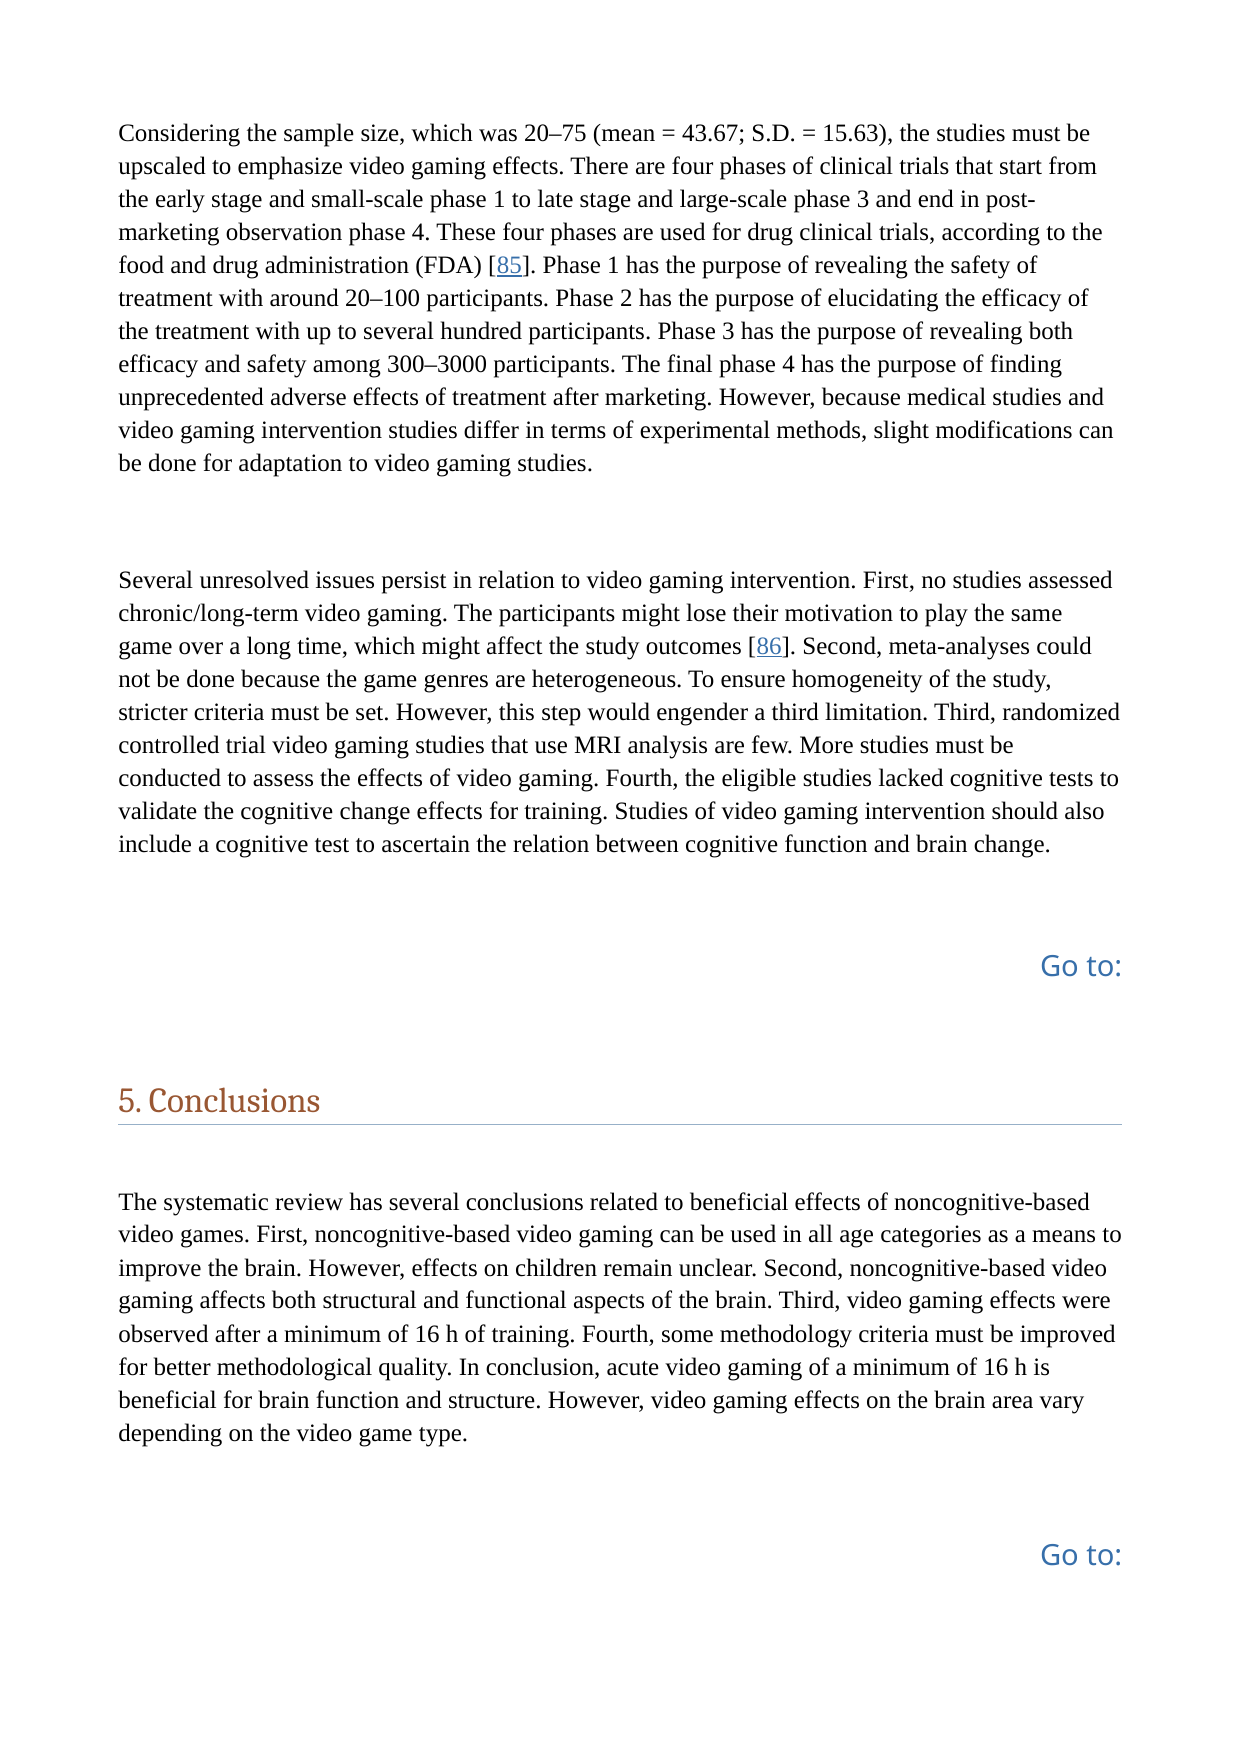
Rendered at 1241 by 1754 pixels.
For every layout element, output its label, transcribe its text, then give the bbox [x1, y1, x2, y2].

text The systematic review has several conclusions related to beneficial effects of noncognitive-based video games. First, noncognitive-based video gaming can be used in all age categories as a means to improve the brain. However, effects on children remain unclear. Second, noncognitive-based video gaming affects both structural and functional aspects of the brain. Third, video gaming effects were observed after a minimum of 16 h of training. Fourth, some methodology criteria must be improved for better methodological quality. In conclusion, acute video gaming of a minimum of 16 h is beneficial for brain function and structure. However, video gaming effects on the brain area vary depending on the video game type. [118, 1187, 1122, 1446]
subtitle 5. Conclusions [118, 1074, 1122, 1124]
text Considering the sample size, which was 20–75 (mean = 43.67; S.D. = 15.63), the studies must be upscaled to emphasize video gaming effects. There are four phases of clinical trials that start from the early stage and small-scale phase 1 to late stage and large-scale phase 3 and end in post-marketing observation phase 4. These four phases are used for drug clinical trials, according to the food and drug administration (FDA) [85]. Phase 1 has the purpose of revealing the safety of treatment with around 20–100 participants. Phase 2 has the purpose of elucidating the efficacy of the treatment with up to several hundred participants. Phase 3 has the purpose of revealing both efficacy and safety among 300–3000 participants. The final phase 4 has the purpose of finding unprecedented adverse effects of treatment after marketing. However, because medical studies and video gaming intervention studies differ in terms of experimental methods, slight modifications can be done for adaptation to video gaming studies. [118, 118, 1122, 477]
text Go to: [118, 945, 1122, 985]
text Several unresolved issues persist in relation to video gaming intervention. First, no studies assessed chronic/long-term video gaming. The participants might lose their motivation to play the same game over a long time, which might affect the study outcomes [86]. Second, meta-analyses could not be done because the game genres are heterogeneous. To ensure homogeneity of the study, stricter criteria must be set. However, this step would engender a third limitation. Third, randomized controlled trial video gaming studies that use MRI analysis are few. More studies must be conducted to assess the effects of video gaming. Fourth, the eligible studies lacked cognitive tests to validate the cognitive change effects for training. Studies of video gaming intervention should also include a cognitive test to ascertain the relation between cognitive function and brain change. [118, 565, 1122, 858]
text Go to: [118, 1534, 1122, 1574]
